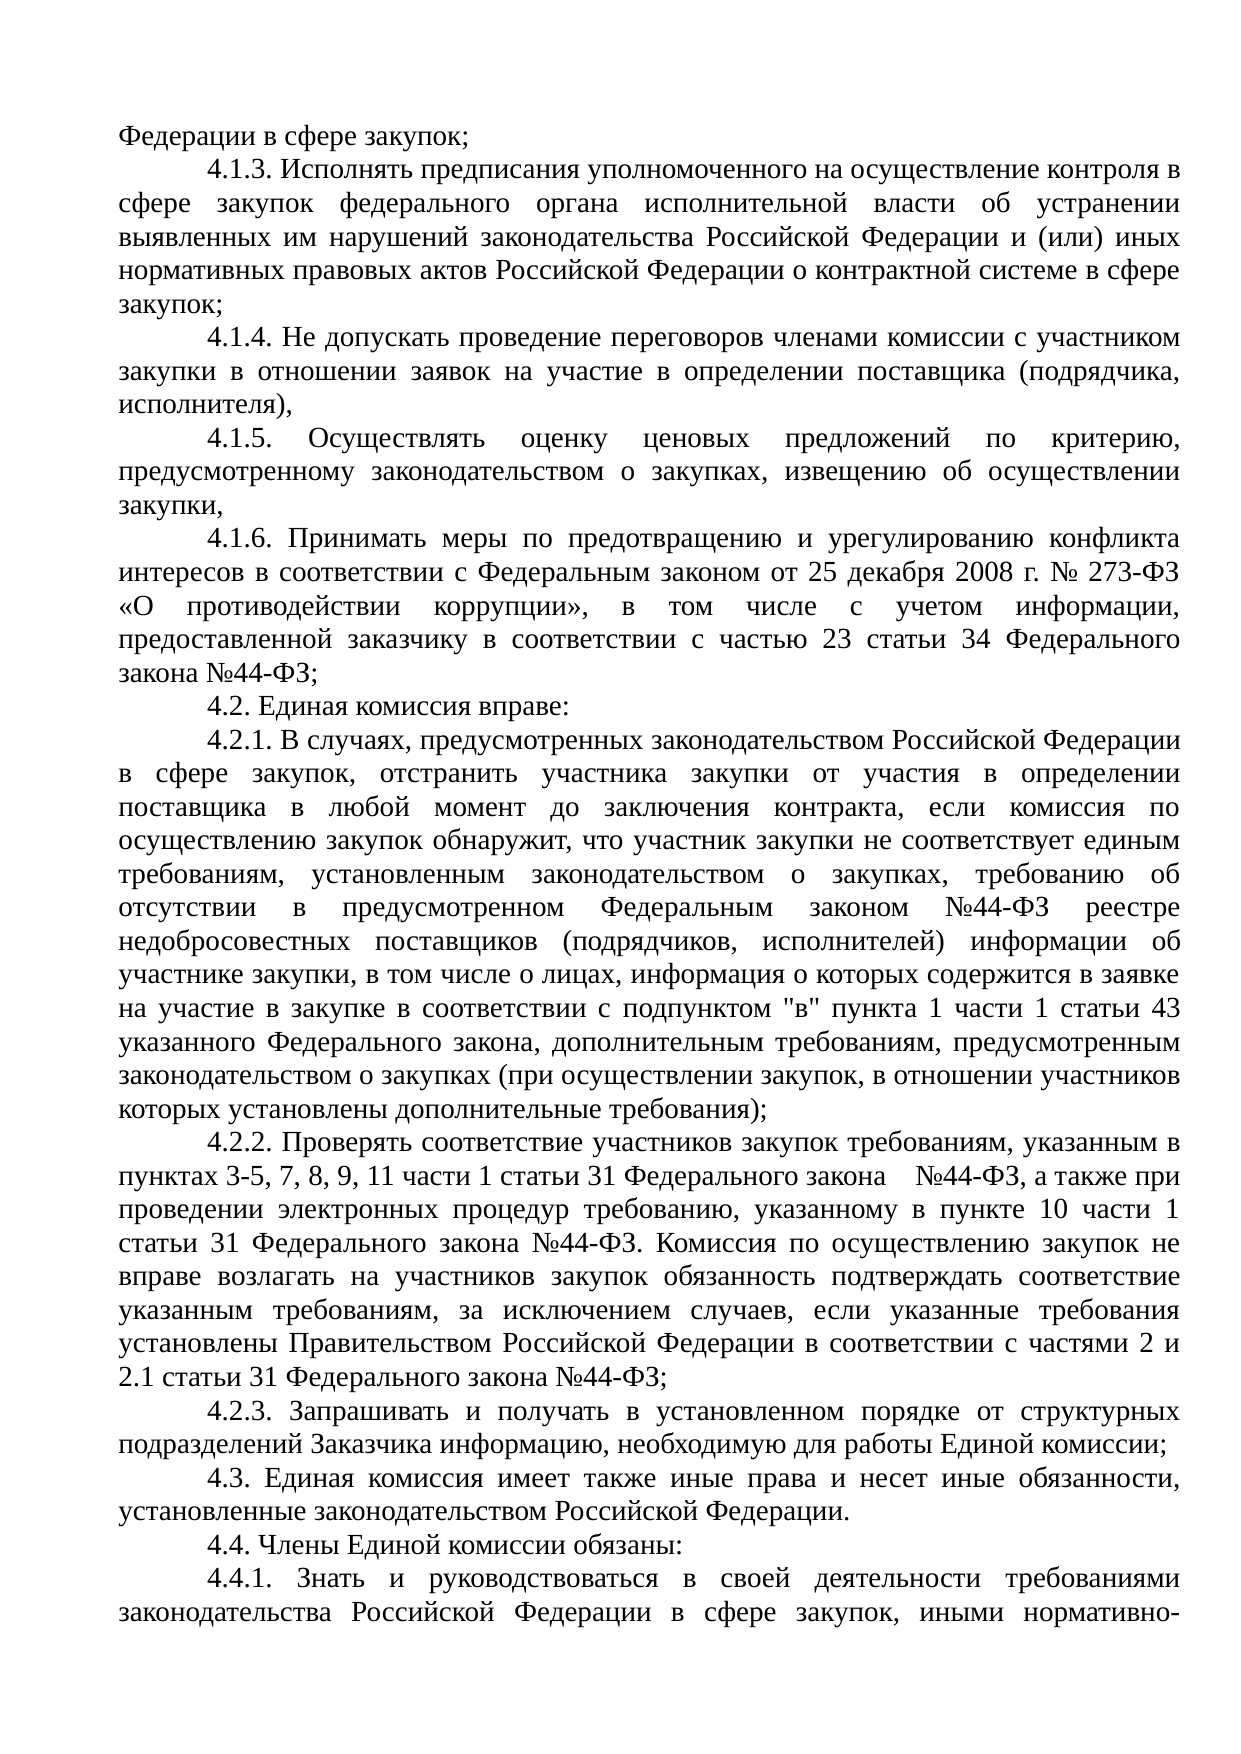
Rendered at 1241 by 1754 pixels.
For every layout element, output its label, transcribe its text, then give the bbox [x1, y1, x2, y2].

text 4.1.5. Осуществлять оценку ценовых предложений по критерию, предусмотренному законодательством о закупках, извещению об осуществлении закупки, [118, 420, 1181, 521]
text 4.3. Единая комиссия имеет также иные права и несет иные обязанности, установленные законодательством Российской Федерации. [118, 1460, 1181, 1527]
text 4.1.6. Принимать меры по предотвращению и урегулированию конфликта интересов в соответствии с Федеральным законом от 25 декабря 2008 г. № 273-ФЗ «О противодействии коррупции», в том числе с учетом информации, предоставленной заказчику в соответствии с частью 23 статьи 34 Федерального закона №44-ФЗ; [118, 521, 1181, 688]
text 4.1.3. Исполнять предписания уполномоченного на осуществление контроля в сфере закупок федерального органа исполнительной власти об устранении выявленных им нарушений законодательства Российской Федерации и (или) иных нормативных правовых актов Российской Федерации о контрактной системе в сфере закупок; [118, 152, 1181, 319]
text 4.4. Члены Единой комиссии обязаны: [118, 1527, 1181, 1560]
text 4.2.2. Проверять соответствие участников закупок требованиям, указанным в пунктах 3-5, 7, 8, 9, 11 части 1 статьи 31 Федерального закона №44-ФЗ, а также при проведении электронных процедур требованию, указанному в пункте 10 части 1 статьи 31 Федерального закона №44-ФЗ. Комиссия по осуществлению закупок не вправе возлагать на участников закупок обязанность подтверждать соответствие указанным требованиям, за исключением случаев, если указанные требования установлены Правительством Российской Федерации в соответствии с частями 2 и 2.1 статьи 31 Федерального закона №44-ФЗ; [118, 1124, 1181, 1393]
text 4.4.1. Знать и руководствоваться в своей деятельности требованиями законодательства Российской Федерации в сфере закупок, иными нормативно- [118, 1560, 1181, 1627]
text 4.2.1. В случаях, предусмотренных законодательством Российской Федерации в сфере закупок, отстранить участника закупки от участия в определении поставщика в любой момент до заключения контракта, если комиссия по осуществлению закупок обнаружит, что участник закупки не соответствует единым требованиям, установленным законодательством о закупках, требованию об отсутствии в предусмотренном Федеральным законом №44-ФЗ реестре недобросовестных поставщиков (подрядчиков, исполнителей) информации об участнике закупки, в том числе о лицах, информация о которых содержится в заявке на участие в закупке в соответствии с подпунктом "в" пункта 1 части 1 статьи 43 указанного Федерального закона, дополнительным требованиям, предусмотренным законодательством о закупках (при осуществлении закупок, в отношении участников которых установлены дополнительные требования); [118, 722, 1181, 1124]
text 4.2. Единая комиссия вправе: [118, 688, 1181, 722]
text Федерации в сфере закупок; [118, 118, 1181, 152]
text 4.1.4. Не допускать проведение переговоров членами комиссии с участником закупки в отношении заявок на участие в определении поставщика (подрядчика, исполнителя), [118, 319, 1181, 420]
text 4.2.3. Запрашивать и получать в установленном порядке от структурных подразделений Заказчика информацию, необходимую для работы Единой комиссии; [118, 1393, 1181, 1460]
